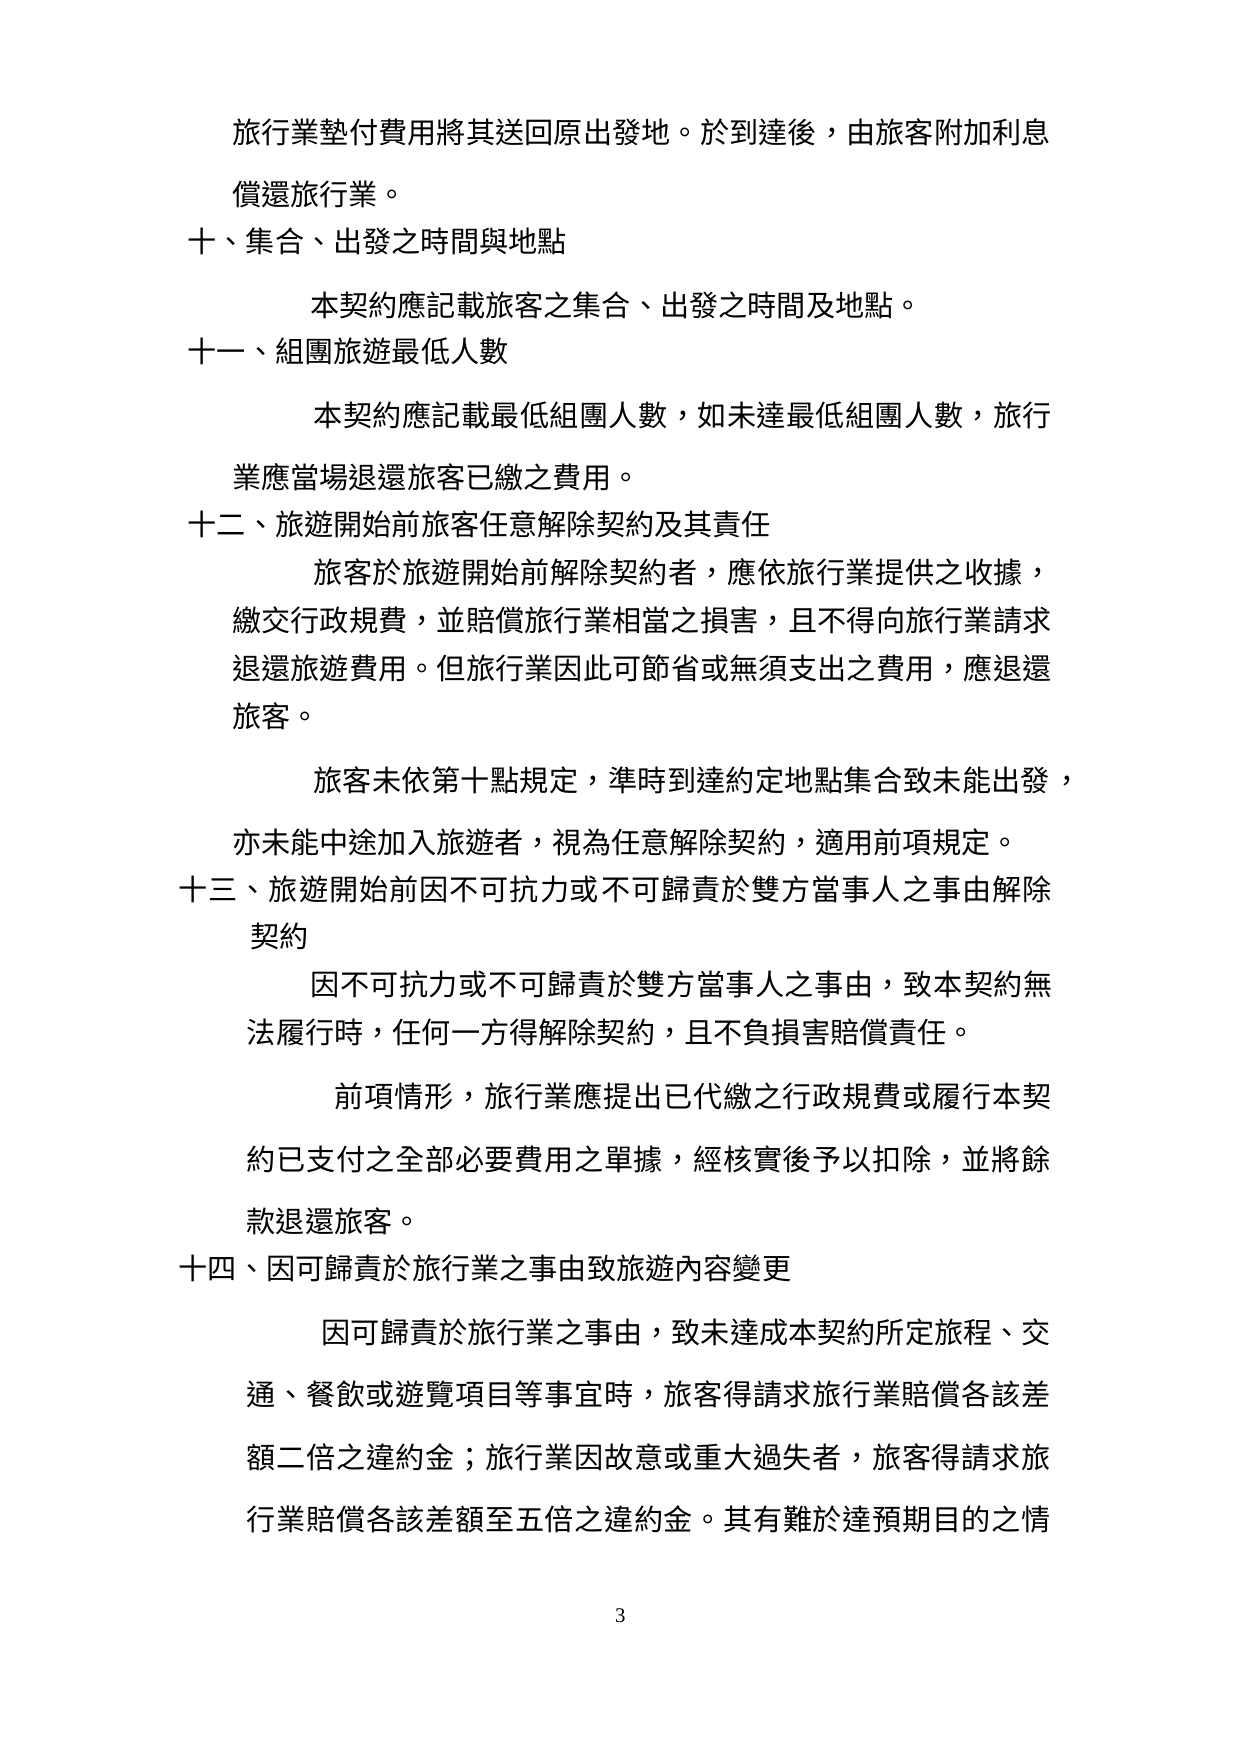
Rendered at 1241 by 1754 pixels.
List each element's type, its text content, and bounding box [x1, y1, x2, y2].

text 旅行業墊付費用將其送回原出發地。於到達後，由旅客附加利息償還旅行業。 [187, 89, 1053, 214]
text 本契約應記載最低組團人數，如未達最低組團人數，旅行業應當場退還旅客已繳之費用。 [187, 372, 1053, 497]
text 十一、組團旅遊最低人數 [187, 324, 1053, 372]
text 本契約應記載旅客之集合、出發之時間及地點。 [187, 262, 1053, 324]
text 旅客於旅遊開始前解除契約者，應依旅行業提供之收據，繳交行政規費，並賠償旅行業相當之損害，且不得向旅行業請求退還旅遊費用。但旅行業因此可節省或無須支出之費用，應退還旅客。 [187, 545, 1053, 737]
text 十三、旅遊開始前因不可抗力或不可歸責於雙方當事人之事由解除契約 [178, 862, 1053, 957]
text 十、集合、出發之時間與地點 [186, 214, 1053, 262]
text 十二、旅遊開始前旅客任意解除契約及其責任 [187, 497, 1053, 545]
text 十四、因可歸責於旅行業之事由致旅遊內容變更 [178, 1241, 1053, 1289]
text 前項情形，旅行業應提出已代繳之行政規費或履行本契約已支付之全部必要費用之單據，經核實後予以扣除，並將餘款退還旅客。 [187, 1053, 1053, 1241]
text 因可歸責於旅行業之事由，致未達成本契約所定旅程、交通、餐飲或遊覽項目等事宜時，旅客得請求旅行業賠償各該差額二倍之違約金；旅行業因故意或重大過失者，旅客得請求旅行業賠償各該差額至五倍之違約金。其有難於達預期目的之情 [216, 1289, 1053, 1539]
text 旅客未依第十點規定，準時到達約定地點集合致未能出發，亦未能中途加入旅遊者，視為任意解除契約，適用前項規定。 [187, 737, 1053, 862]
text 因不可抗力或不可歸責於雙方當事人之事由，致本契約無法履行時，任何一方得解除契約，且不負損害賠償責任。 [237, 957, 1053, 1053]
